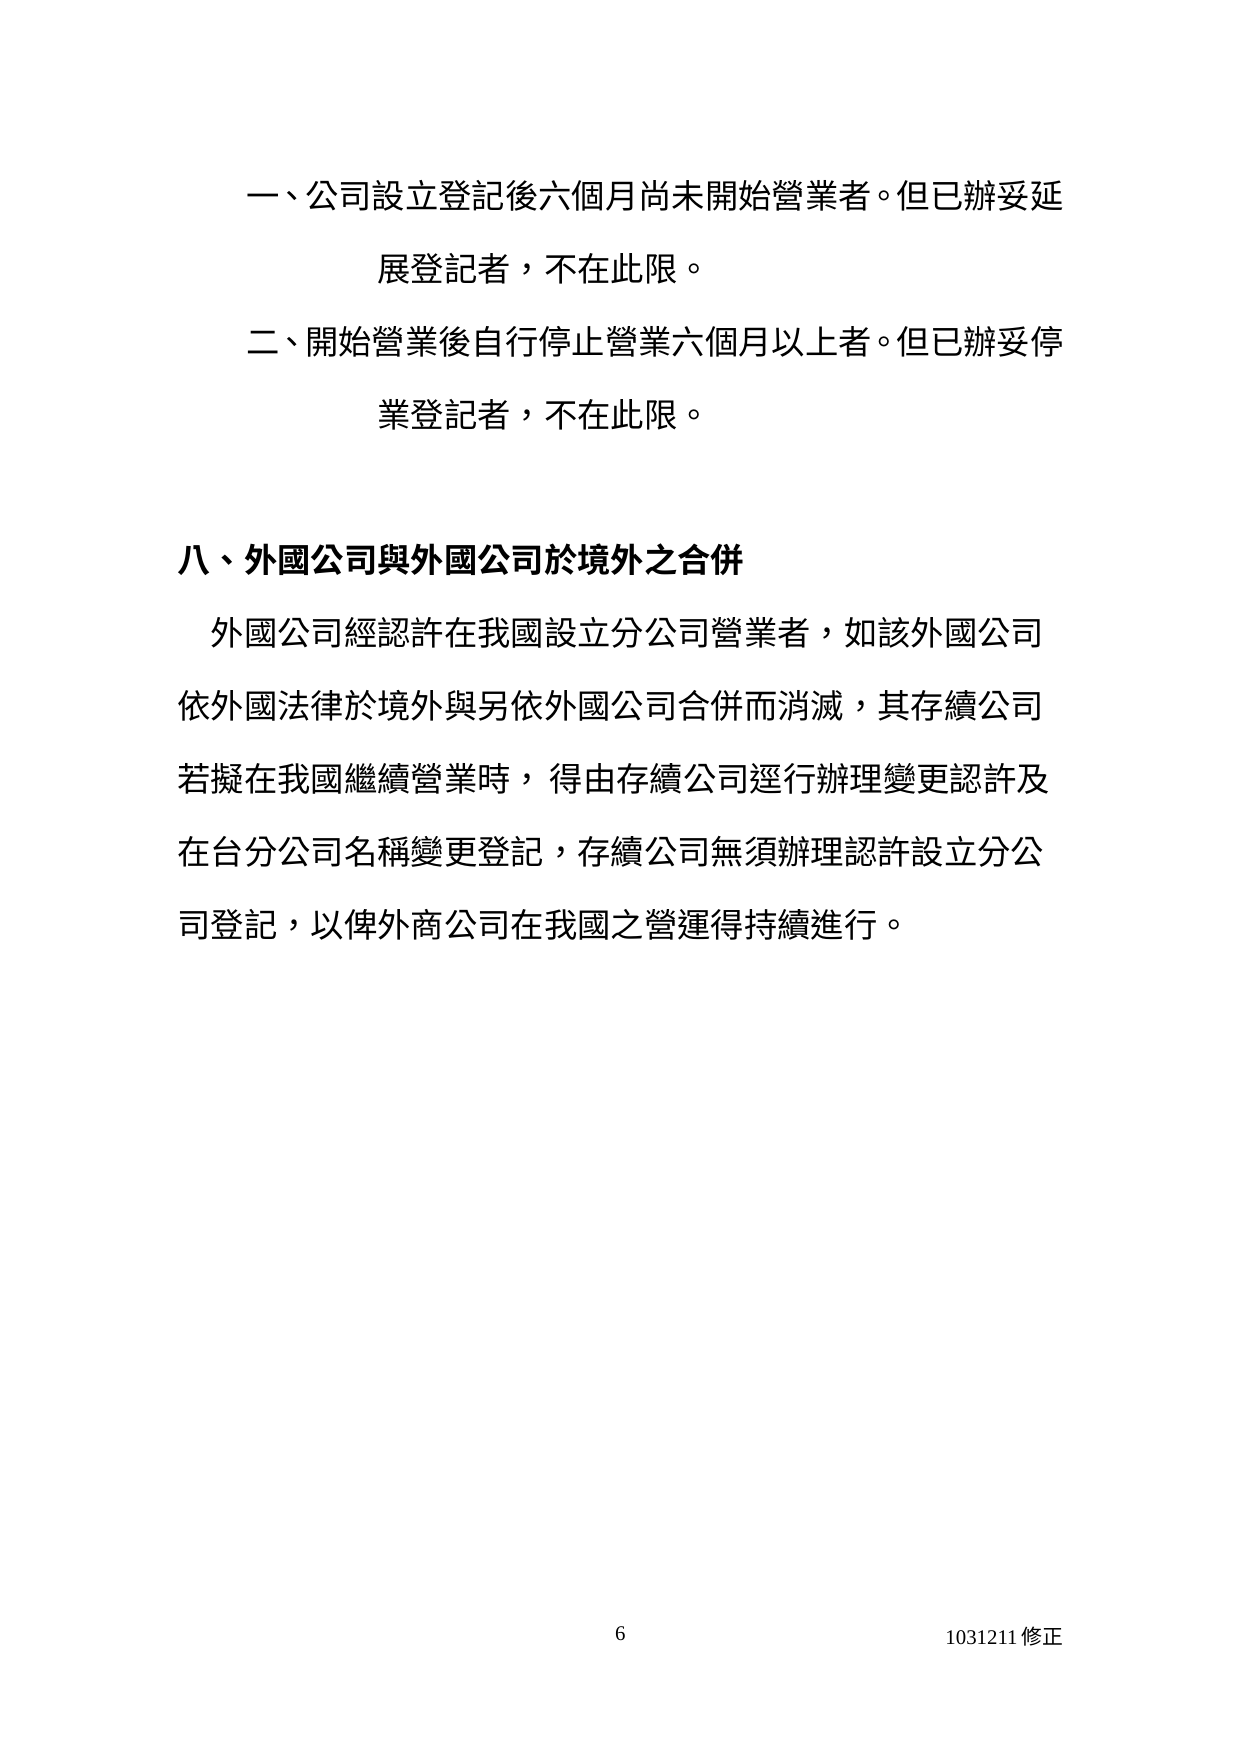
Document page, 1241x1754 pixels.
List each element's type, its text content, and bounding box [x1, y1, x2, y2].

text 一、公司設立登記後六個月尚未開始營業者。但已辦妥延展登記者，不在此限。 [177, 150, 1063, 296]
text 外國公司經認許在我國設立分公司營業者，如該外國公司依外國法律於境外與另依外國公司合併而消滅，其存續公司若擬在我國繼續營業時， 得由存續公司逕行辦理變更認許及在台分公司名稱變更登記，存續公司無須辦理認許設立分公司登記，以俾外商公司在我國之營運得持續進行。 [177, 587, 1063, 952]
text 二、開始營業後自行停止營業六個月以上者。但已辦妥停業登記者，不在此限。 [177, 296, 1063, 442]
text 八、外國公司與外國公司於境外之合併 [177, 514, 1063, 587]
